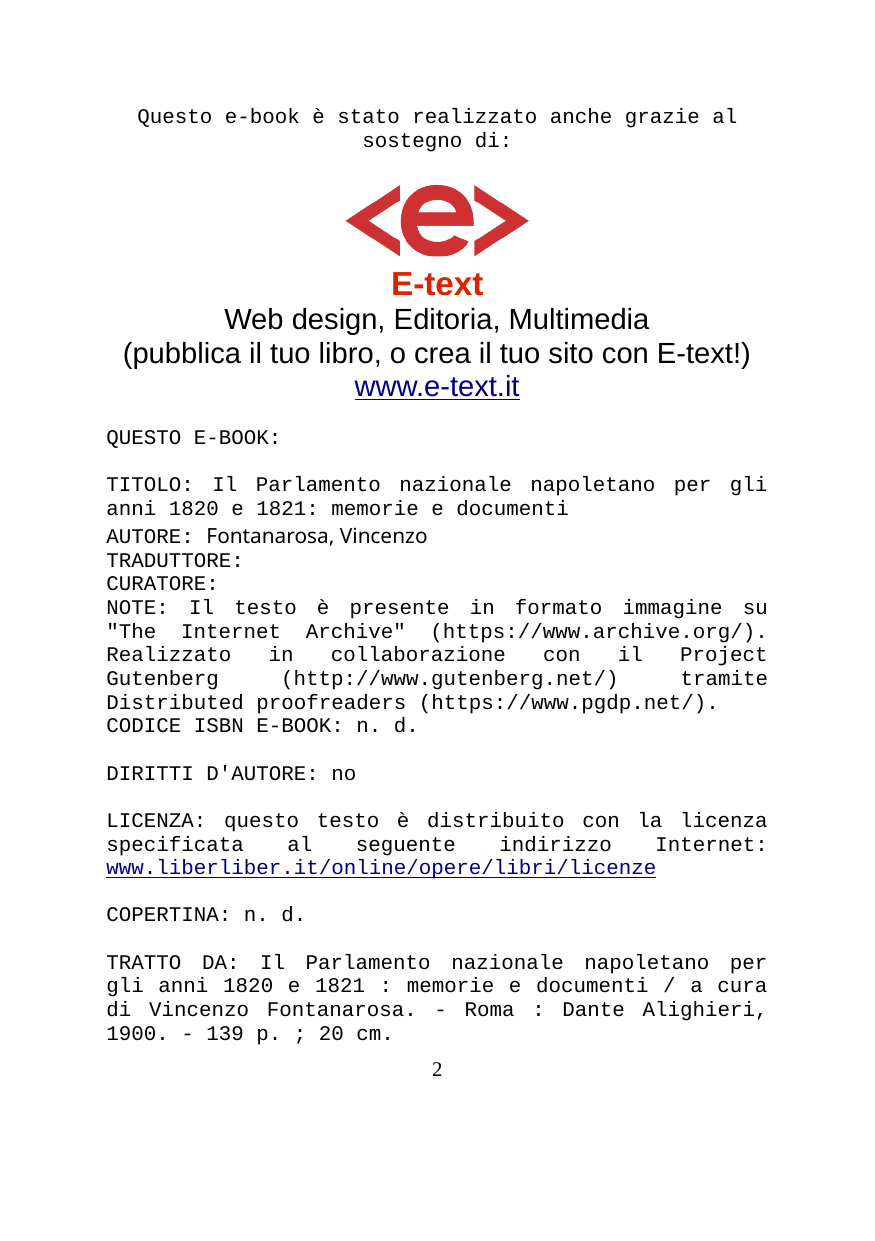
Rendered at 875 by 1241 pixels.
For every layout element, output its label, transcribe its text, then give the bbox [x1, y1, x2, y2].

text COPERTINA: n. d. [106, 904, 768, 928]
text (pubblica il tuo libro, o crea il tuo sito con E-text!) [106, 336, 768, 369]
text CODICE ISBN E-BOOK: n. d. [106, 715, 768, 739]
text NOTE: Il testo è presente in formato immagine su "The Internet Archive" (https://www.archive.org/). Realizzato in collaborazione con il Project Gutenberg (http://www.gutenberg.net/) tramite Distributed proofreaders (https://www.pgdp.net/). [106, 597, 768, 715]
text TRADUTTORE: [106, 550, 768, 573]
text AUTORE: Fontanarosa, Vincenzo [106, 521, 768, 550]
text Questo e-book è stato realizzato anche grazie al sostegno di: [106, 106, 768, 153]
text CURATORE: [106, 573, 768, 597]
text QUESTO E-BOOK: [106, 427, 768, 450]
picture [344, 184, 530, 257]
text TRATTO DA: Il Parlamento nazionale napoletano per gli anni 1820 e 1821 : memorie e documenti / a cura di Vincenzo Fontanarosa. - Roma : Dante Alighieri, 1900. - 139 p. ; 20 cm. [106, 952, 768, 1046]
text LICENZA: questo testo è distribuito con la licenza specificata al seguente indirizzo Internet: www.liberliber.it/online/opere/libri/licenze [106, 810, 768, 881]
text TITOLO: Il Parlamento nazionale napoletano per gli anni 1820 e 1821: memorie e documenti [106, 474, 768, 521]
text E-text [106, 264, 768, 302]
text www.e-text.it [106, 369, 768, 403]
text DIRITTI D'AUTORE: no [106, 763, 768, 786]
text Web design, Editoria, Multimedia [106, 302, 768, 336]
